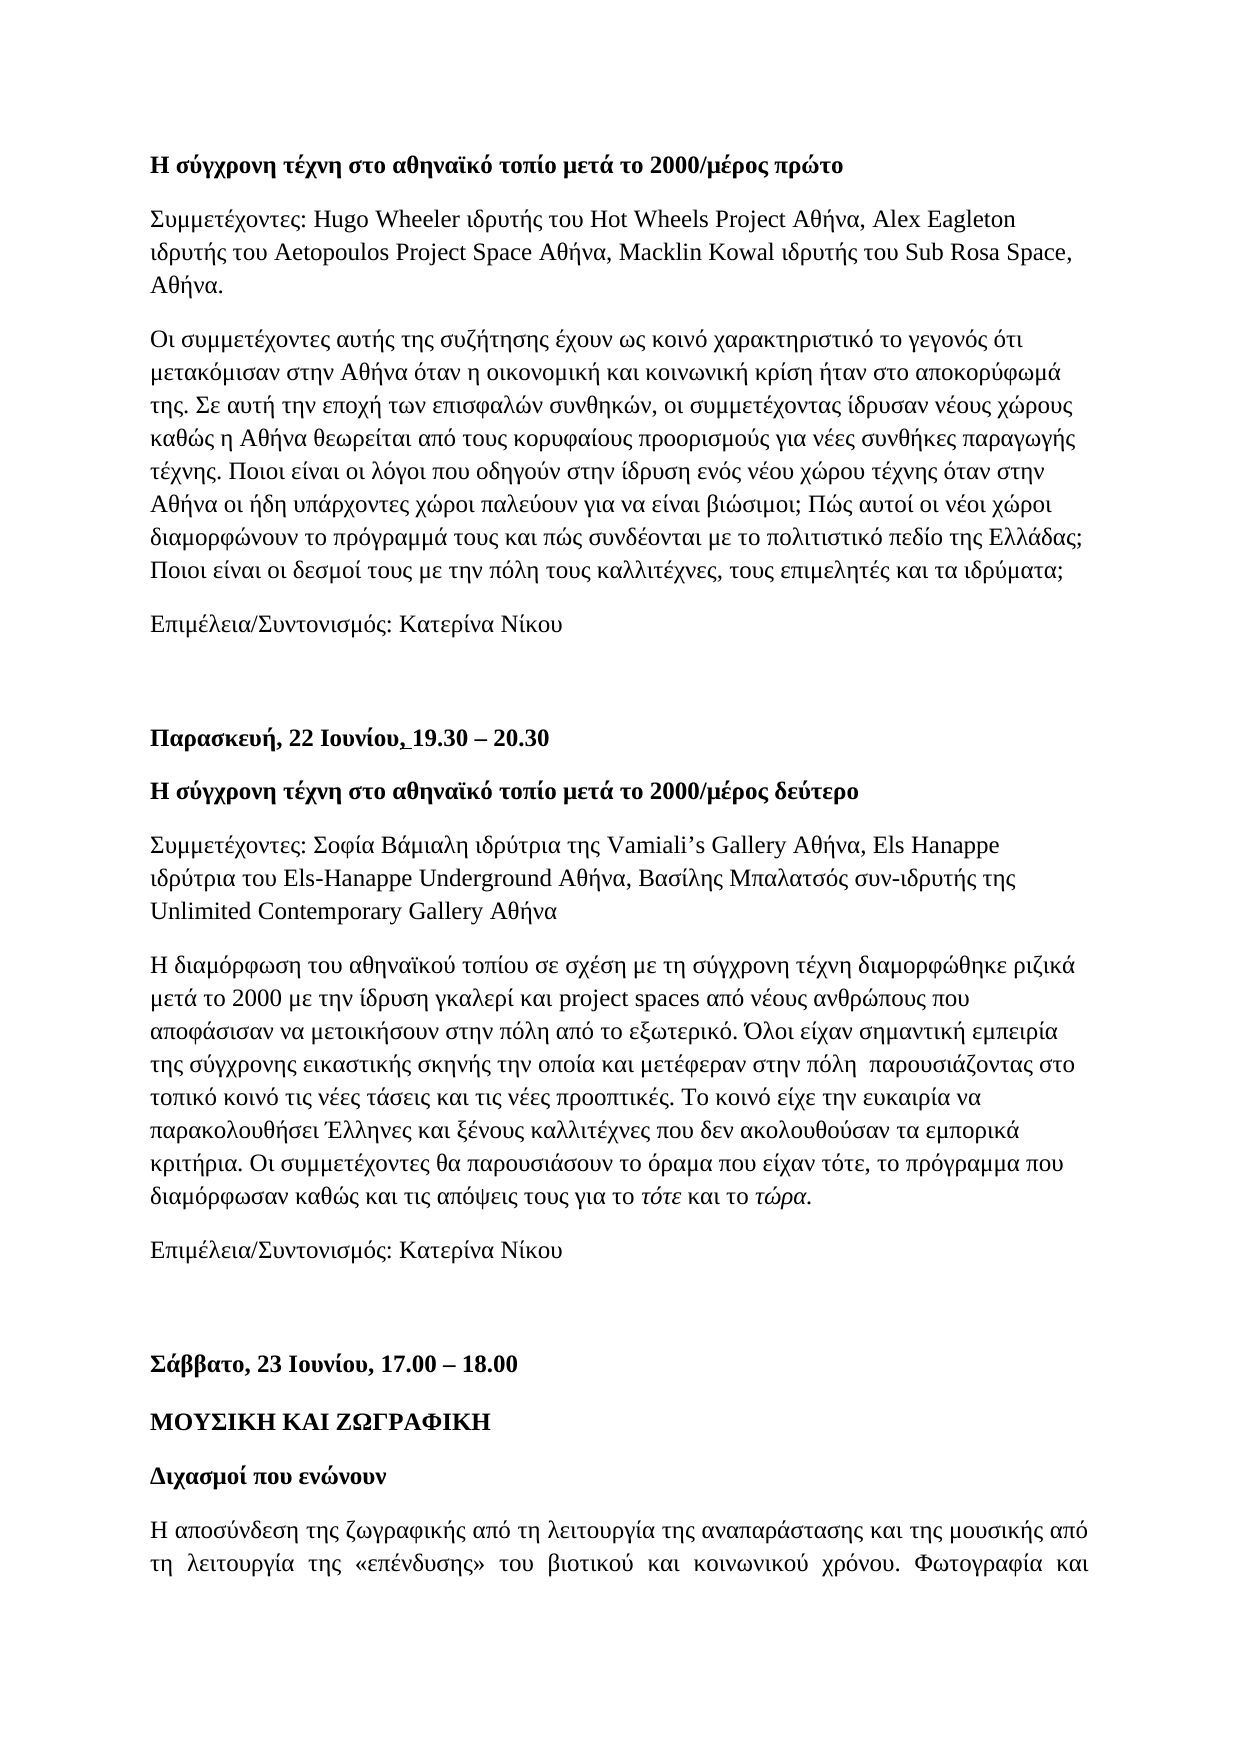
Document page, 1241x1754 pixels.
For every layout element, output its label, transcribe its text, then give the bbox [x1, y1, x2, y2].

text ΜΟΥΣΙΚΗ ΚΑΙ ΖΩΓΡΑΦΙΚΗ [150, 1407, 1090, 1436]
text Η αποσύνδεση της ζωγραφικής από τη λειτουργία της αναπαράστασης και της μουσικής από τη λειτουργία της «επένδυσης» του βιοτικού και κοινωνικού χρόνου. Φωτογραφία και [150, 1515, 1090, 1577]
text Οι συμμετέχοντες αυτής της συζήτησης έχουν ως κοινό χαρακτηριστικό το γεγονός ότι μετακόμισαν στην Αθήνα όταν η οικονομική και κοινωνική κρίση ήταν στο αποκορύφωμά της. Σε αυτή την εποχή των επισφαλών συνθηκών, οι συμμετέχοντας ίδρυσαν νέους χώρους καθώς η Αθήνα θεωρείται από τους κορυφαίους προορισμούς για νέες συνθήκες παραγωγής τέχνης. Ποιοι είναι οι λόγοι που οδηγούν στην ίδρυση ενός νέου χώρου τέχνης όταν στην Αθήνα οι ήδη υπάρχοντες χώροι παλεύουν για να είναι βιώσιμοι; Πώς αυτοί οι νέοι χώροι διαμορφώνουν το πρόγραμμά τους και πώς συνδέονται με το πολιτιστικό πεδίο της Ελλάδας; Ποιοι είναι οι δεσμοί τους με την πόλη τους καλλιτέχνες, τους επιμελητές και τα ιδρύματα; [150, 324, 1090, 584]
text Η διαμόρφωση του αθηναϊκού τοπίου σε σχέση με τη σύγχρονη τέχνη διαμορφώθηκε ριζικά μετά το 2000 με την ίδρυση γκαλερί και project spaces από νέους ανθρώπους που αποφάσισαν να μετοικήσουν στην πόλη από το εξωτερικό. Όλοι είχαν σημαντική εμπειρία της σύγχρονης εικαστικής σκηνής την οποία και μετέφεραν στην πόλη παρουσιάζοντας στο τοπικό κοινό τις νέες τάσεις και τις νέες προοπτικές. Το κοινό είχε την ευκαιρία να παρακολουθήσει Έλληνες και ξένους καλλιτέχνες που δεν ακολουθούσαν τα εμπορικά κριτήρια. Οι συμμετέχοντες θα παρουσιάσουν το όραμα που είχαν τότε, το πρόγραμμα που διαμόρφωσαν καθώς και τις απόψεις τους για το τότε και το τώρα. [150, 950, 1090, 1210]
text Η σύγχρονη τέχνη στο αθηναϊκό τοπίο μετά το 2000/μέρος δεύτερο [150, 776, 1090, 805]
text Επιμέλεια/Συντονισμός: Κατερίνα Νίκου [150, 609, 1090, 637]
text Επιμέλεια/Συντονισμός: Κατερίνα Νίκου [150, 1235, 1090, 1264]
text Διχασμοί που ενώνουν [150, 1461, 1090, 1490]
text Η σύγχρονη τέχνη στο αθηναϊκό τοπίο μετά το 2000/μέρος πρώτο [150, 150, 1090, 179]
text Συμμετέχοντες: Σοφία Βάμιαλη ιδρύτρια της Vamiali’s Gallery Αθήνα, Els Hanappe ιδρύτρια του Els-Hanappe Underground Αθήνα, Βασίλης Μπαλατσός συν-ιδρυτής της Unlimited Contemporary Gallery Αθήνα [150, 830, 1090, 925]
text Σάββατο, 23 Ιουνίου, 17.00 – 18.00 [150, 1349, 1090, 1378]
text Συμμετέχοντες: Hugo Wheeler ιδρυτής του Hot Wheels Project Αθήνα, Alex Eagleton ιδρυτής του Aetopoulos Project Space Αθήνα, Macklin Kowal ιδρυτής του Sub Rosa Space, Αθήνα. [150, 204, 1090, 299]
text Παρασκευή, 22 Ιουνίου, 19.30 – 20.30 [150, 723, 1090, 751]
